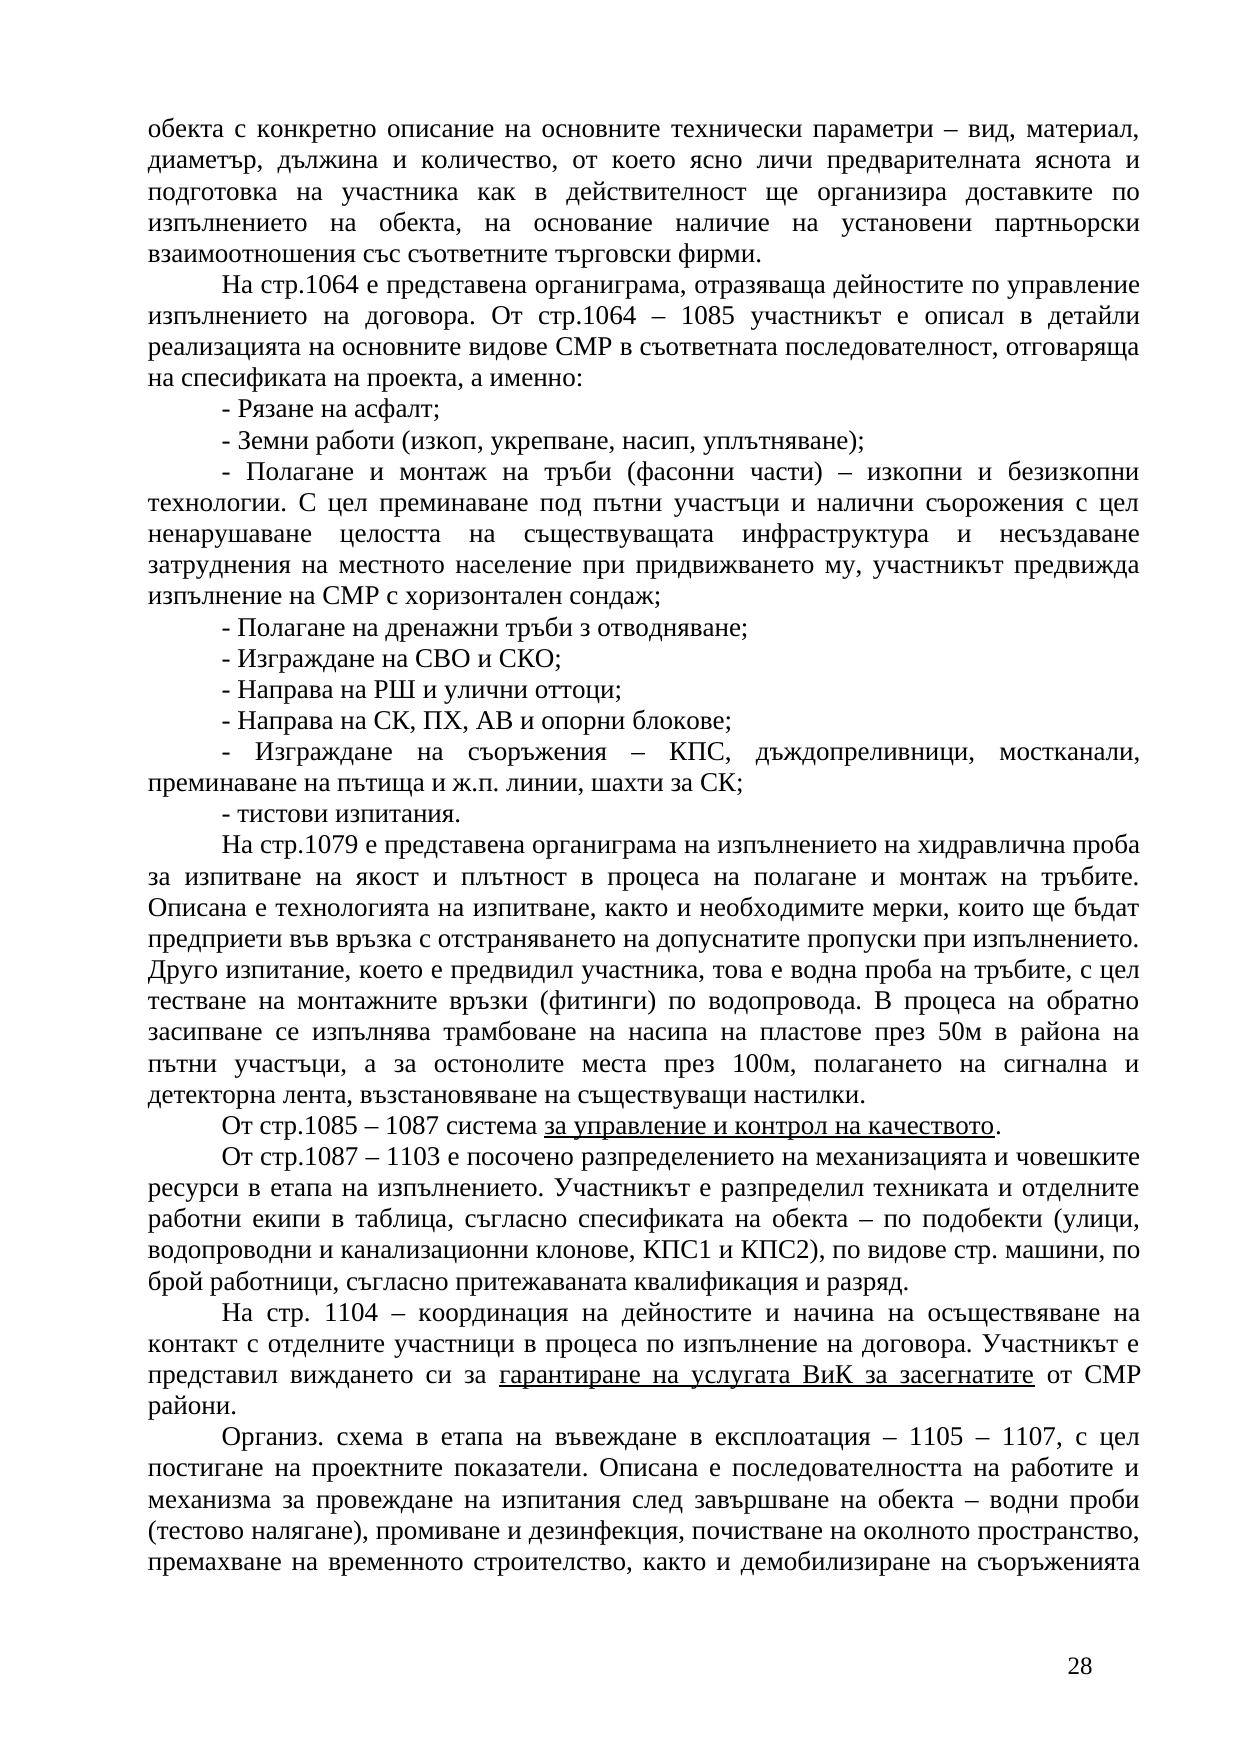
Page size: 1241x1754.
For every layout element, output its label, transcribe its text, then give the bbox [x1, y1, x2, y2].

text На стр.1079 е представена органиграма на изпълнението на хидравлична проба за изпитване на якост и плътност в процеса на полагане и монтаж на тръбите. Описана е технологията на изпитване, както и необходимите мерки, които ще бъдат предприети във връзка с отстраняването на допуснатите пропуски при изпълнението. Друго изпитание, което е предвидил участника, това е водна проба на тръбите, с цел тестване на монтажните връзки (фитинги) по водопровода. В процеса на обратно засипване се изпълнява трамбоване на насипа на пластове през 50м в района на пътни участъци, а за остонолите места през 100м, полагането на сигнална и детекторна лента, възстановяване на съществуващи настилки. [148, 829, 1141, 1109]
text обекта с конкретно описание на основните технически параметри – вид, материал, диаметър, дължина и количество, от което ясно личи предварителната яснота и подготовка на участника как в действителност ще организира доставките по изпълнението на обекта, на основание наличие на установени партньорски взаимоотношения със съответните търговски фирми. [148, 112, 1141, 268]
text - полагане и монтаж на тръби (фасонни части) – изкопни и безизкопни технологии. С цел преминаване под пътни участъци и налични съорожения с цел ненарушаване целостта на съществуващата инфраструктура и несъздаване затруднения на местното население при придвижването му, участникът предвижда изпълнение на СМР с хоризонтален сондаж; [148, 455, 1141, 611]
text - тистови изпитания. [148, 797, 1141, 829]
text - Направа на РШ и улични оттоци; [148, 673, 1141, 704]
text На стр. 1104 – координация на дейностите и начина на осъществяване на контакт с отделните участници в процеса по изпълнение на договора. Участникът е представил виждането си за гарантиране на услугата ВиК за засегнатите от СМР райони. [148, 1296, 1141, 1420]
text От стр.1085 – 1087 система за управление и контрол на качеството. [148, 1109, 1141, 1140]
text - Полагане на дренажни тръби з отводняване; [148, 611, 1141, 642]
text От стр.1087 – 1103 е посочено разпределението на механизацията и човешките ресурси в етапа на изпълнението. Участникът е разпределил техниката и отделните работни екипи в таблица, съгласно спесификата на обекта – по подобекти (улици, водопроводни и канализационни клонове, КПС1 и КПС2), по видове стр. машини, по брой работници, съгласно притежаваната квалификация и разряд. [148, 1140, 1141, 1296]
text На стр.1064 е представена органиграма, отразяваща дейностите по управление изпълнението на договора. От стр.1064 – 1085 участникът е описал в детайли реализацията на основните видове СМР в съответната последователност, отговаряща на спесификата на проекта, а именно: [148, 268, 1141, 393]
text - Направа на СК, ПХ, АВ и опорни блокове; [148, 704, 1141, 735]
text - Изграждане на съоръжения – КПС, дъждопреливници, мостканали, преминаване на пътища и ж.п. линии, шахти за СК; [148, 735, 1141, 797]
text Организ. схема в етапа на въвеждане в експлоатация – 1105 – 1107, с цел постигане на проектните показатели. Описана е последователността на работите и механизма за провеждане на изпитания след завършване на обекта – водни проби (тестово налягане), промиване и дезинфекция, почистване на околното пространство, премахване на временното строителство, както и демобилизиране на съоръженията [148, 1420, 1141, 1576]
text - рязане на асфалт; [148, 393, 1141, 424]
text - земни работи (изкоп, укрепване, насип, уплътняване); [148, 424, 1141, 455]
text - Изграждане на СВО и СКО; [148, 642, 1141, 673]
